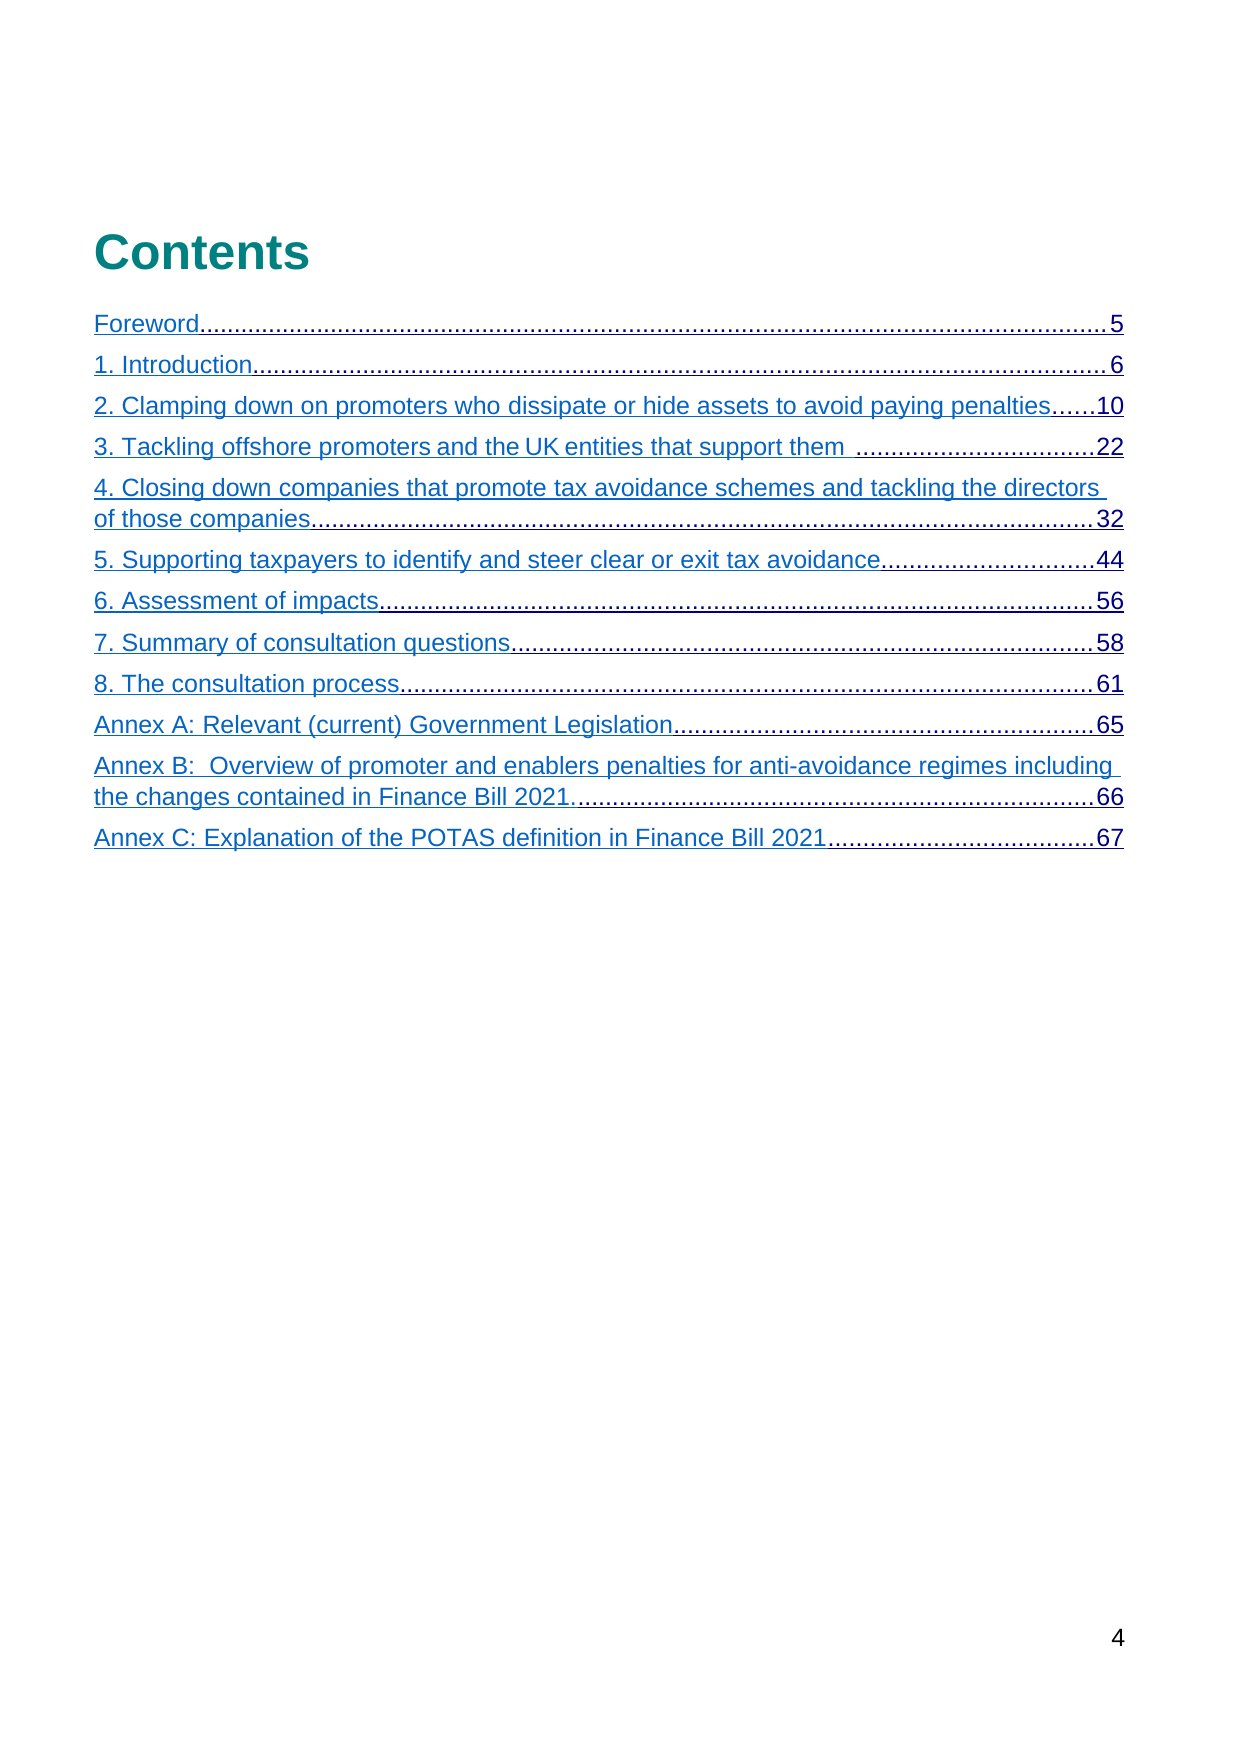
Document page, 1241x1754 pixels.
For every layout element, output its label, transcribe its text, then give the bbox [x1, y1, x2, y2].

text Annex C: Explanation of the POTAS definition in Finance Bill 2021 67 [94, 823, 1125, 852]
subtitle Contents [94, 222, 1125, 280]
text 1. Introduction 6 [94, 350, 1125, 379]
text 5. Supporting taxpayers to identify and steer clear or exit tax avoidance 44 [94, 545, 1125, 574]
text Annex B: Overview of promoter and enablers penalties for anti-avoidance regimes including the changes contained in Finance Bill 2021. 66 [94, 751, 1125, 810]
text Foreword 5 [94, 309, 1125, 337]
text Annex A: Relevant (current) Government Legislation 65 [94, 710, 1125, 738]
text 8. The consultation process 61 [94, 669, 1125, 697]
text 2. Clamping down on promoters who dissipate or hide assets to avoid paying penalties 10 [94, 391, 1125, 420]
text 7. Summary of consultation questions 58 [94, 627, 1125, 656]
text 3. Tackling offshore promoters and the UK entities that support them 22 [94, 432, 1125, 461]
text 6. Assessment of impacts 56 [94, 586, 1125, 615]
text 4. Closing down companies that promote tax avoidance schemes and tackling the directors of those companies 32 [94, 473, 1125, 533]
